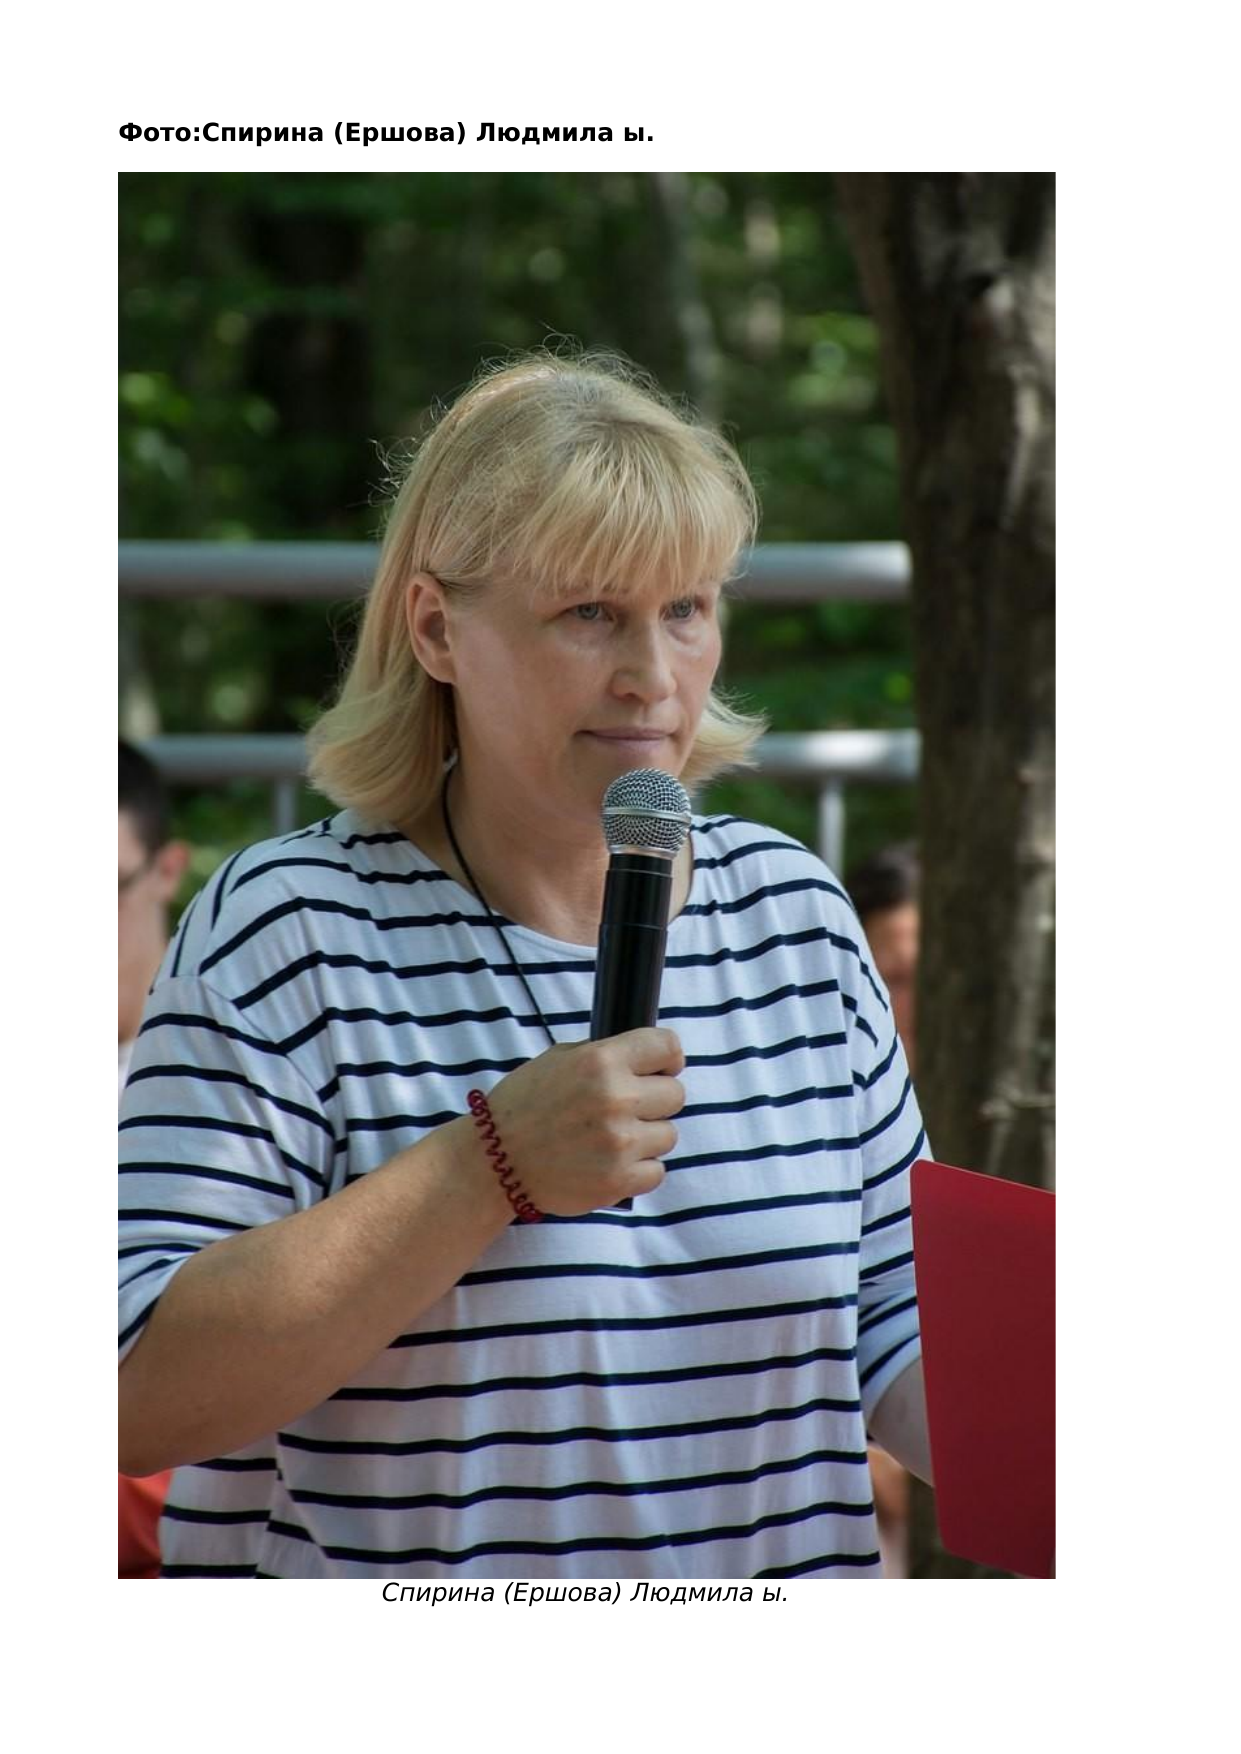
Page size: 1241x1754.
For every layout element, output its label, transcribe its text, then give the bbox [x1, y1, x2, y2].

picture [118, 172, 1056, 1579]
text Спирина (Ершова) Людмила ы. [118, 1579, 1056, 1608]
subtitle Фото:Спирина (Ершова) Людмила ы. [118, 118, 1122, 147]
